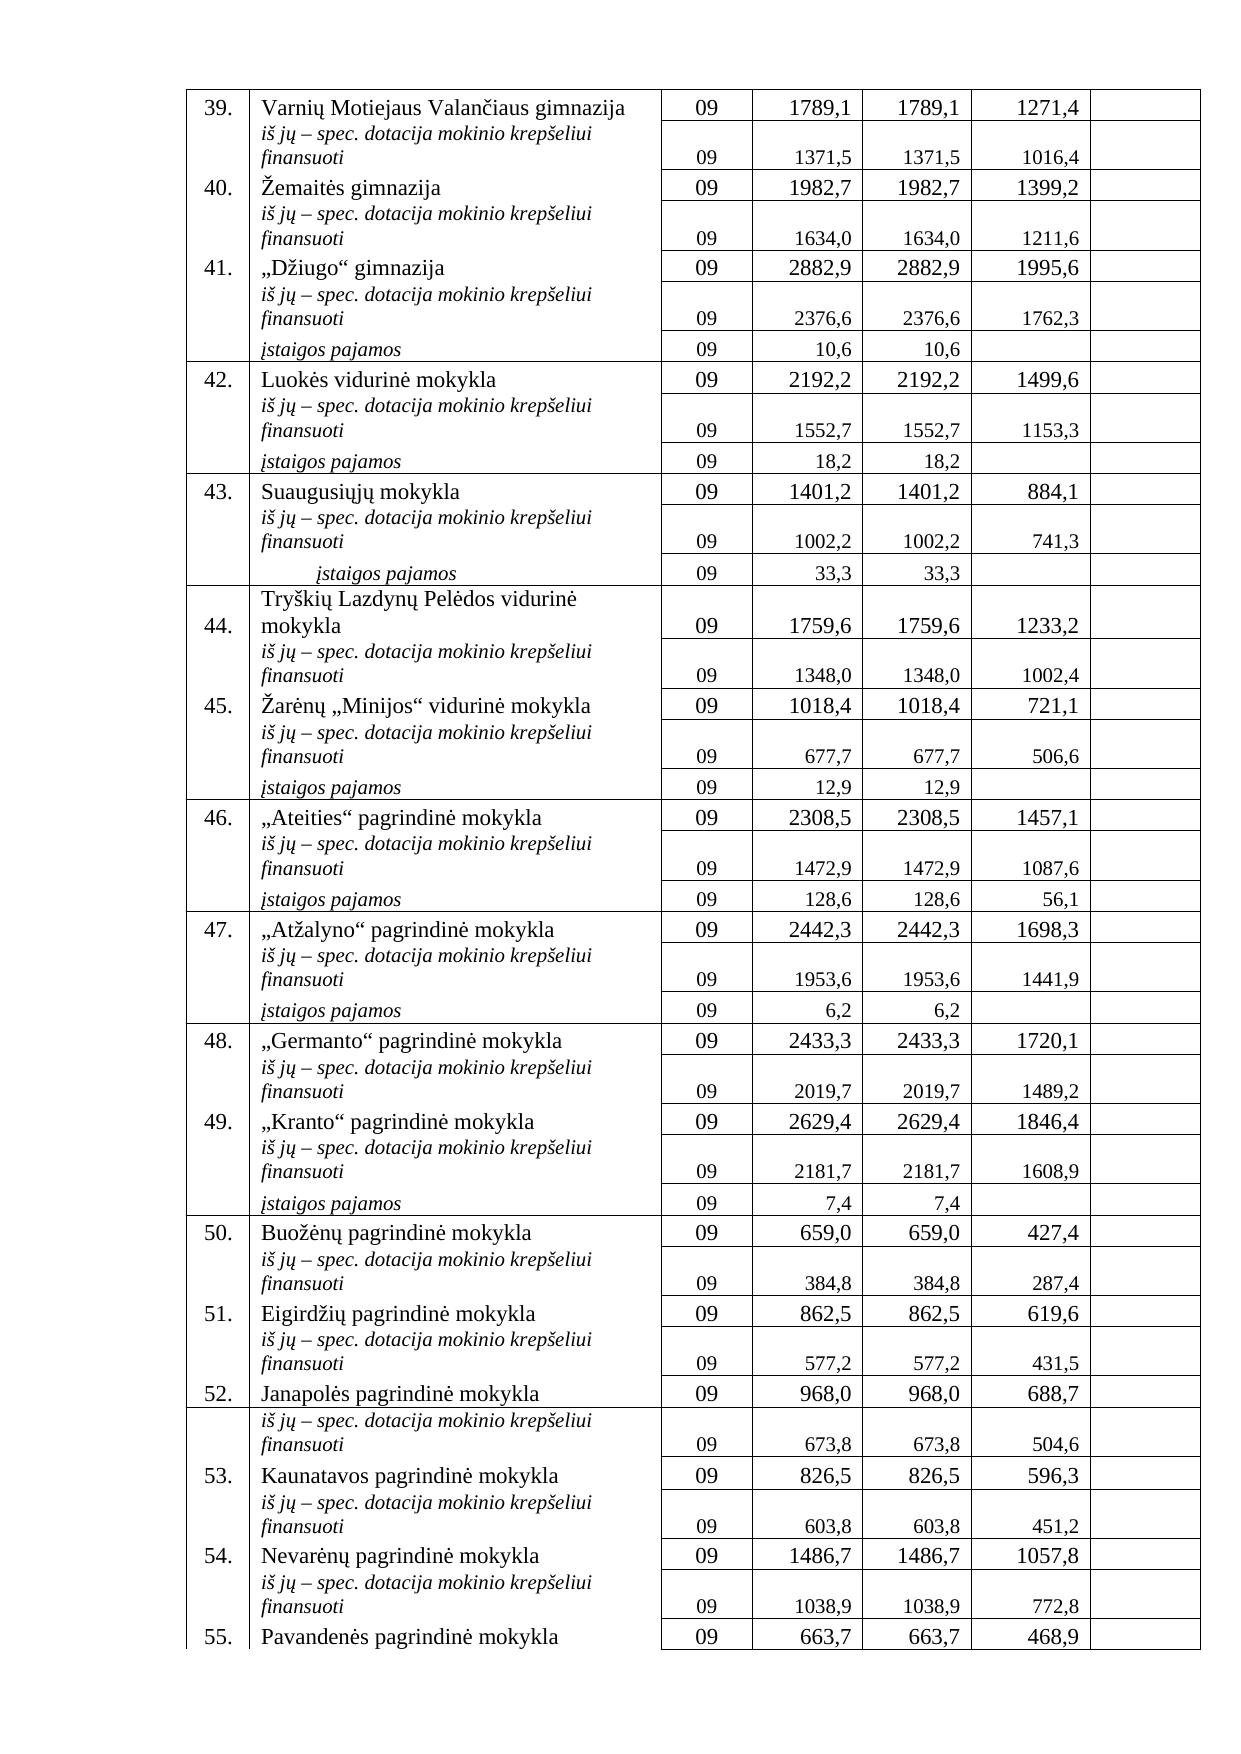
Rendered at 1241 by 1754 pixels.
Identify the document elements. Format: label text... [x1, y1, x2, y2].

table_cell [187, 200, 249, 249]
table_cell 596,3 [972, 1457, 1090, 1488]
table_cell 1087,6 [972, 831, 1090, 879]
table_cell 659,0 [863, 1216, 971, 1246]
table_cell 2192,2 [863, 362, 971, 392]
table_cell [1091, 331, 1200, 361]
table_cell 741,3 [972, 505, 1090, 553]
table_cell 427,4 [972, 1216, 1090, 1246]
table_cell 09 [662, 881, 752, 911]
table_cell 506,6 [972, 720, 1090, 768]
table_cell 1486,7 [863, 1539, 971, 1569]
table_cell [187, 942, 249, 991]
table_cell 50. [187, 1216, 249, 1246]
table_cell [972, 331, 1090, 361]
table_cell iš jų – spec. dotacija mokinio krepšeliui finansuoti [250, 1408, 661, 1456]
table_cell 09 [662, 554, 752, 584]
table_cell [1091, 1135, 1200, 1183]
table_cell 2019,7 [863, 1055, 971, 1103]
table_cell 862,5 [753, 1296, 862, 1326]
table_cell [187, 1326, 249, 1375]
table_cell 09 [662, 639, 752, 687]
table_cell 1789,1 [863, 90, 971, 120]
table_cell [187, 553, 249, 584]
table_cell iš jų – spec. dotacija mokinio krepšeliui finansuoti [250, 1326, 661, 1375]
table_cell 663,7 [863, 1619, 971, 1649]
table_cell 1789,1 [753, 90, 862, 120]
table_cell 09 [662, 1024, 752, 1054]
table_cell [1091, 912, 1200, 942]
table_cell [187, 719, 249, 768]
table_cell 1038,9 [753, 1570, 862, 1618]
table_cell 09 [662, 1570, 752, 1618]
table_cell Nevarėnų pagrindinė mokykla [250, 1538, 661, 1569]
table_cell [1091, 1024, 1200, 1054]
table_cell iš jų – spec. dotacija mokinio krepšeliui finansuoti [250, 638, 661, 687]
table_cell „Džiugo“ gimnazija [250, 250, 661, 281]
table_cell [187, 393, 249, 442]
table_cell 12,9 [863, 769, 971, 799]
table_cell 1634,0 [863, 201, 971, 249]
table_cell [1091, 1247, 1200, 1295]
table_cell [187, 638, 249, 687]
table_cell 09 [662, 282, 752, 330]
table_cell 2442,3 [753, 912, 862, 942]
table_cell iš jų – spec. dotacija mokinio krepšeliui finansuoti [250, 504, 661, 553]
table_cell 10,6 [863, 331, 971, 361]
table_cell [1091, 1457, 1200, 1488]
table_cell 09 [662, 121, 752, 169]
table_cell 33,3 [753, 554, 862, 584]
table_cell 1211,6 [972, 201, 1090, 249]
table_cell 287,4 [972, 1247, 1090, 1295]
table_cell 7,4 [863, 1184, 971, 1214]
table_cell 09 [662, 1408, 752, 1456]
table_cell [972, 992, 1090, 1022]
table_cell 384,8 [863, 1247, 971, 1295]
table_cell 53. [187, 1456, 249, 1488]
table_cell [187, 504, 249, 553]
table_cell „Ateities“ pagrindinė mokykla [250, 800, 661, 830]
table_cell [972, 1184, 1090, 1214]
table_cell [1091, 362, 1200, 392]
table_cell 43. [187, 474, 249, 504]
table_cell 1486,7 [753, 1539, 862, 1569]
table_cell iš jų – spec. dotacija mokinio krepšeliui finansuoti [250, 393, 661, 442]
table_cell 128,6 [863, 881, 971, 911]
table_cell [1091, 1539, 1200, 1569]
table_cell [187, 991, 249, 1022]
table_cell 603,8 [863, 1490, 971, 1538]
table_cell 09 [662, 331, 752, 361]
table_cell iš jų – spec. dotacija mokinio krepšeliui finansuoti [250, 719, 661, 768]
table_cell [187, 281, 249, 330]
table_cell 46. [187, 800, 249, 830]
table_cell 09 [662, 170, 752, 200]
table_cell [1091, 443, 1200, 473]
table_cell 2019,7 [753, 1055, 862, 1103]
table_cell 7,4 [753, 1184, 862, 1214]
table_cell [1091, 720, 1200, 768]
table_cell [187, 830, 249, 879]
table_cell Žarėnų „Minijos“ vidurinė mokykla [250, 688, 661, 719]
table_cell [187, 768, 249, 799]
table_cell 128,6 [753, 881, 862, 911]
table_cell 1499,6 [972, 362, 1090, 392]
table_cell 1002,2 [753, 505, 862, 553]
table_cell 826,5 [863, 1457, 971, 1488]
table_cell 1348,0 [863, 639, 971, 687]
table_cell 09 [662, 505, 752, 553]
table_cell 1457,1 [972, 800, 1090, 830]
table_cell Varnių Motiejaus Valančiaus gimnazija [250, 90, 661, 120]
table_cell 2308,5 [863, 800, 971, 830]
table_cell [187, 880, 249, 911]
table_cell 09 [662, 1376, 752, 1407]
table_cell Janapolės pagrindinė mokykla [250, 1375, 661, 1407]
table_cell [1091, 1570, 1200, 1618]
table_cell 663,7 [753, 1619, 862, 1649]
table_cell 468,9 [972, 1619, 1090, 1649]
table_cell 1552,7 [753, 394, 862, 442]
table_cell [187, 1183, 249, 1214]
table_cell 10,6 [753, 331, 862, 361]
table_cell [1091, 1327, 1200, 1375]
table_cell 18,2 [863, 443, 971, 473]
table_cell [1091, 689, 1200, 719]
table_cell 1371,5 [753, 121, 862, 169]
table_cell 603,8 [753, 1490, 862, 1538]
table_cell įstaigos pajamos [250, 1183, 661, 1214]
table_cell 09 [662, 1539, 752, 1569]
table_cell [187, 1489, 249, 1538]
table_cell [1091, 1104, 1200, 1134]
table_cell iš jų – spec. dotacija mokinio krepšeliui finansuoti [250, 120, 661, 169]
table_cell 09 [662, 1296, 752, 1326]
table_cell 09 [662, 1055, 752, 1103]
table_cell [187, 1134, 249, 1183]
table_cell [1091, 943, 1200, 991]
table_cell 41. [187, 250, 249, 281]
table_cell 677,7 [753, 720, 862, 768]
table_cell 09 [662, 394, 752, 442]
table_cell 51. [187, 1295, 249, 1326]
table_cell 09 [662, 201, 752, 249]
table_cell 09 [662, 1247, 752, 1295]
table_cell Kaunatavos pagrindinė mokykla [250, 1456, 661, 1488]
table_cell 826,5 [753, 1457, 862, 1488]
table_cell 09 [662, 443, 752, 473]
table_cell 52. [187, 1375, 249, 1407]
table_cell 1846,4 [972, 1104, 1090, 1134]
table_cell 688,7 [972, 1376, 1090, 1407]
table_cell 2181,7 [753, 1135, 862, 1183]
table_cell 968,0 [753, 1376, 862, 1407]
table_cell [972, 769, 1090, 799]
table_cell 1271,4 [972, 90, 1090, 120]
table_cell 48. [187, 1024, 249, 1054]
table_cell 1982,7 [753, 170, 862, 200]
table_cell 673,8 [753, 1408, 862, 1456]
table_cell 1401,2 [863, 474, 971, 504]
table_cell 673,8 [863, 1408, 971, 1456]
table_cell 1401,2 [753, 474, 862, 504]
table_cell 1348,0 [753, 639, 862, 687]
table_cell 1441,9 [972, 943, 1090, 991]
table_cell 09 [662, 992, 752, 1022]
table_cell 49. [187, 1103, 249, 1134]
table_cell 09 [662, 720, 752, 768]
table_cell 721,1 [972, 689, 1090, 719]
table_cell [1091, 881, 1200, 911]
table_cell įstaigos pajamos [250, 442, 661, 473]
table_cell [187, 1408, 249, 1456]
table_cell 09 [662, 912, 752, 942]
table_cell 09 [662, 769, 752, 799]
table_cell 884,1 [972, 474, 1090, 504]
table_cell 2376,6 [863, 282, 971, 330]
table_cell 40. [187, 169, 249, 200]
table_cell 504,6 [972, 1408, 1090, 1456]
table_cell 1233,2 [972, 586, 1090, 638]
table_cell 09 [662, 586, 752, 638]
table_cell 45. [187, 688, 249, 719]
table_cell iš jų – spec. dotacija mokinio krepšeliui finansuoti [250, 1134, 661, 1183]
table_cell įstaigos pajamos [250, 991, 661, 1022]
table_cell [1091, 251, 1200, 281]
table_cell [187, 1246, 249, 1295]
table_cell 09 [662, 474, 752, 504]
table_cell [1091, 505, 1200, 553]
table_cell 659,0 [753, 1216, 862, 1246]
table_cell 1698,3 [972, 912, 1090, 942]
table_cell [1091, 769, 1200, 799]
table_cell 431,5 [972, 1327, 1090, 1375]
table_cell iš jų – spec. dotacija mokinio krepšeliui finansuoti [250, 1489, 661, 1538]
table_cell įstaigos pajamos [250, 768, 661, 799]
table_cell [1091, 992, 1200, 1022]
table_cell [187, 330, 249, 361]
table_cell 09 [662, 1490, 752, 1538]
table_cell 09 [662, 1184, 752, 1214]
table_cell 42. [187, 362, 249, 392]
table_cell [187, 1054, 249, 1103]
table_cell 33,3 [863, 554, 971, 584]
table_cell 1720,1 [972, 1024, 1090, 1054]
table_cell 09 [662, 1457, 752, 1488]
table_cell 2376,6 [753, 282, 862, 330]
table_cell [1091, 831, 1200, 879]
table_cell 6,2 [753, 992, 862, 1022]
table_cell 44. [187, 586, 249, 638]
table_cell 1002,4 [972, 639, 1090, 687]
table_cell „Germanto“ pagrindinė mokykla [250, 1024, 661, 1054]
table_cell [1091, 639, 1200, 687]
table_cell iš jų – spec. dotacija mokinio krepšeliui finansuoti [250, 1246, 661, 1295]
table_cell 1371,5 [863, 121, 971, 169]
table_cell „Kranto“ pagrindinė mokykla [250, 1103, 661, 1134]
table_cell [1091, 201, 1200, 249]
table_cell 39. [187, 90, 249, 120]
table_cell 1153,3 [972, 394, 1090, 442]
table_cell 09 [662, 1619, 752, 1649]
table_cell iš jų – spec. dotacija mokinio krepšeliui finansuoti [250, 1569, 661, 1618]
table_cell iš jų – spec. dotacija mokinio krepšeliui finansuoti [250, 281, 661, 330]
table_cell iš jų – spec. dotacija mokinio krepšeliui finansuoti [250, 200, 661, 249]
table_cell Pavandenės pagrindinė mokykla [250, 1618, 661, 1649]
table_cell 677,7 [863, 720, 971, 768]
table_cell [1091, 1408, 1200, 1456]
table_cell 451,2 [972, 1490, 1090, 1538]
table_cell 1472,9 [863, 831, 971, 879]
table_cell 2882,9 [753, 251, 862, 281]
table_cell 1982,7 [863, 170, 971, 200]
table_cell 09 [662, 800, 752, 830]
table_cell 577,2 [863, 1327, 971, 1375]
table_cell [1091, 282, 1200, 330]
table_cell 09 [662, 831, 752, 879]
table_cell [1091, 121, 1200, 169]
table_cell 1634,0 [753, 201, 862, 249]
table_cell 1016,4 [972, 121, 1090, 169]
table_cell 1472,9 [753, 831, 862, 879]
table_cell 09 [662, 943, 752, 991]
table_cell 1057,8 [972, 1539, 1090, 1569]
table_cell įstaigos pajamos [250, 880, 661, 911]
table_cell 772,8 [972, 1570, 1090, 1618]
table_cell 47. [187, 912, 249, 942]
table_cell [1091, 1296, 1200, 1326]
table_cell 1038,9 [863, 1570, 971, 1618]
table_cell 862,5 [863, 1296, 971, 1326]
table_cell [1091, 90, 1200, 120]
table_cell 2433,3 [753, 1024, 862, 1054]
table_cell 2442,3 [863, 912, 971, 942]
table_cell iš jų – spec. dotacija mokinio krepšeliui finansuoti [250, 1054, 661, 1103]
table_cell 09 [662, 689, 752, 719]
table_cell Suaugusiųjų mokykla [250, 474, 661, 504]
table_cell [1091, 1216, 1200, 1246]
table_cell [972, 554, 1090, 584]
table_cell [1091, 1490, 1200, 1538]
table_cell 619,6 [972, 1296, 1090, 1326]
table_cell įstaigos pajamos [250, 553, 661, 584]
table_cell [187, 442, 249, 473]
table_cell 384,8 [753, 1247, 862, 1295]
table_cell 09 [662, 1104, 752, 1134]
table_cell iš jų – spec. dotacija mokinio krepšeliui finansuoti [250, 942, 661, 991]
table_cell „Atžalyno“ pagrindinė mokykla [250, 912, 661, 942]
table_cell [1091, 554, 1200, 584]
table_cell [187, 120, 249, 169]
table_cell 1552,7 [863, 394, 971, 442]
table_cell 1399,2 [972, 170, 1090, 200]
table_cell 968,0 [863, 1376, 971, 1407]
table_cell 2308,5 [753, 800, 862, 830]
table_cell [1091, 1619, 1200, 1649]
table_cell Tryškių Lazdynų Pelėdos vidurinė mokykla [250, 586, 661, 638]
table_cell [1091, 586, 1200, 638]
table_cell Žemaitės gimnazija [250, 169, 661, 200]
table_cell Buožėnų pagrindinė mokykla [250, 1216, 661, 1246]
table_cell 1018,4 [753, 689, 862, 719]
table_cell iš jų – spec. dotacija mokinio krepšeliui finansuoti [250, 830, 661, 879]
table_cell 09 [662, 90, 752, 120]
table_cell 2629,4 [753, 1104, 862, 1134]
table_cell 55. [187, 1618, 249, 1649]
table_cell 09 [662, 251, 752, 281]
table_cell 2629,4 [863, 1104, 971, 1134]
table_cell 12,9 [753, 769, 862, 799]
table_cell 577,2 [753, 1327, 862, 1375]
table_cell [1091, 170, 1200, 200]
table_cell [1091, 1184, 1200, 1214]
table_cell 1759,6 [863, 586, 971, 638]
table_cell 56,1 [972, 881, 1090, 911]
table_cell [972, 443, 1090, 473]
table_cell [1091, 1376, 1200, 1407]
table_cell 1018,4 [863, 689, 971, 719]
table_cell 18,2 [753, 443, 862, 473]
table_cell 09 [662, 1216, 752, 1246]
table_cell 1953,6 [753, 943, 862, 991]
table_cell Eigirdžių pagrindinė mokykla [250, 1295, 661, 1326]
table_cell [1091, 474, 1200, 504]
table_cell 09 [662, 1327, 752, 1375]
table_cell 2433,3 [863, 1024, 971, 1054]
table_cell 54. [187, 1538, 249, 1569]
table_cell 1953,6 [863, 943, 971, 991]
table_cell 09 [662, 362, 752, 392]
table_cell [1091, 800, 1200, 830]
table_cell 1002,2 [863, 505, 971, 553]
table_cell 2181,7 [863, 1135, 971, 1183]
table_cell [187, 1569, 249, 1618]
table_cell 09 [662, 1135, 752, 1183]
table_cell 2882,9 [863, 251, 971, 281]
table_cell 6,2 [863, 992, 971, 1022]
table_cell 1608,9 [972, 1135, 1090, 1183]
table_cell 1489,2 [972, 1055, 1090, 1103]
table_cell 2192,2 [753, 362, 862, 392]
table_cell 1995,6 [972, 251, 1090, 281]
table_cell Luokės vidurinė mokykla [250, 362, 661, 392]
table_cell [1091, 394, 1200, 442]
table_cell įstaigos pajamos [250, 330, 661, 361]
table_cell 1759,6 [753, 586, 862, 638]
table_cell [1091, 1055, 1200, 1103]
table_cell 1762,3 [972, 282, 1090, 330]
